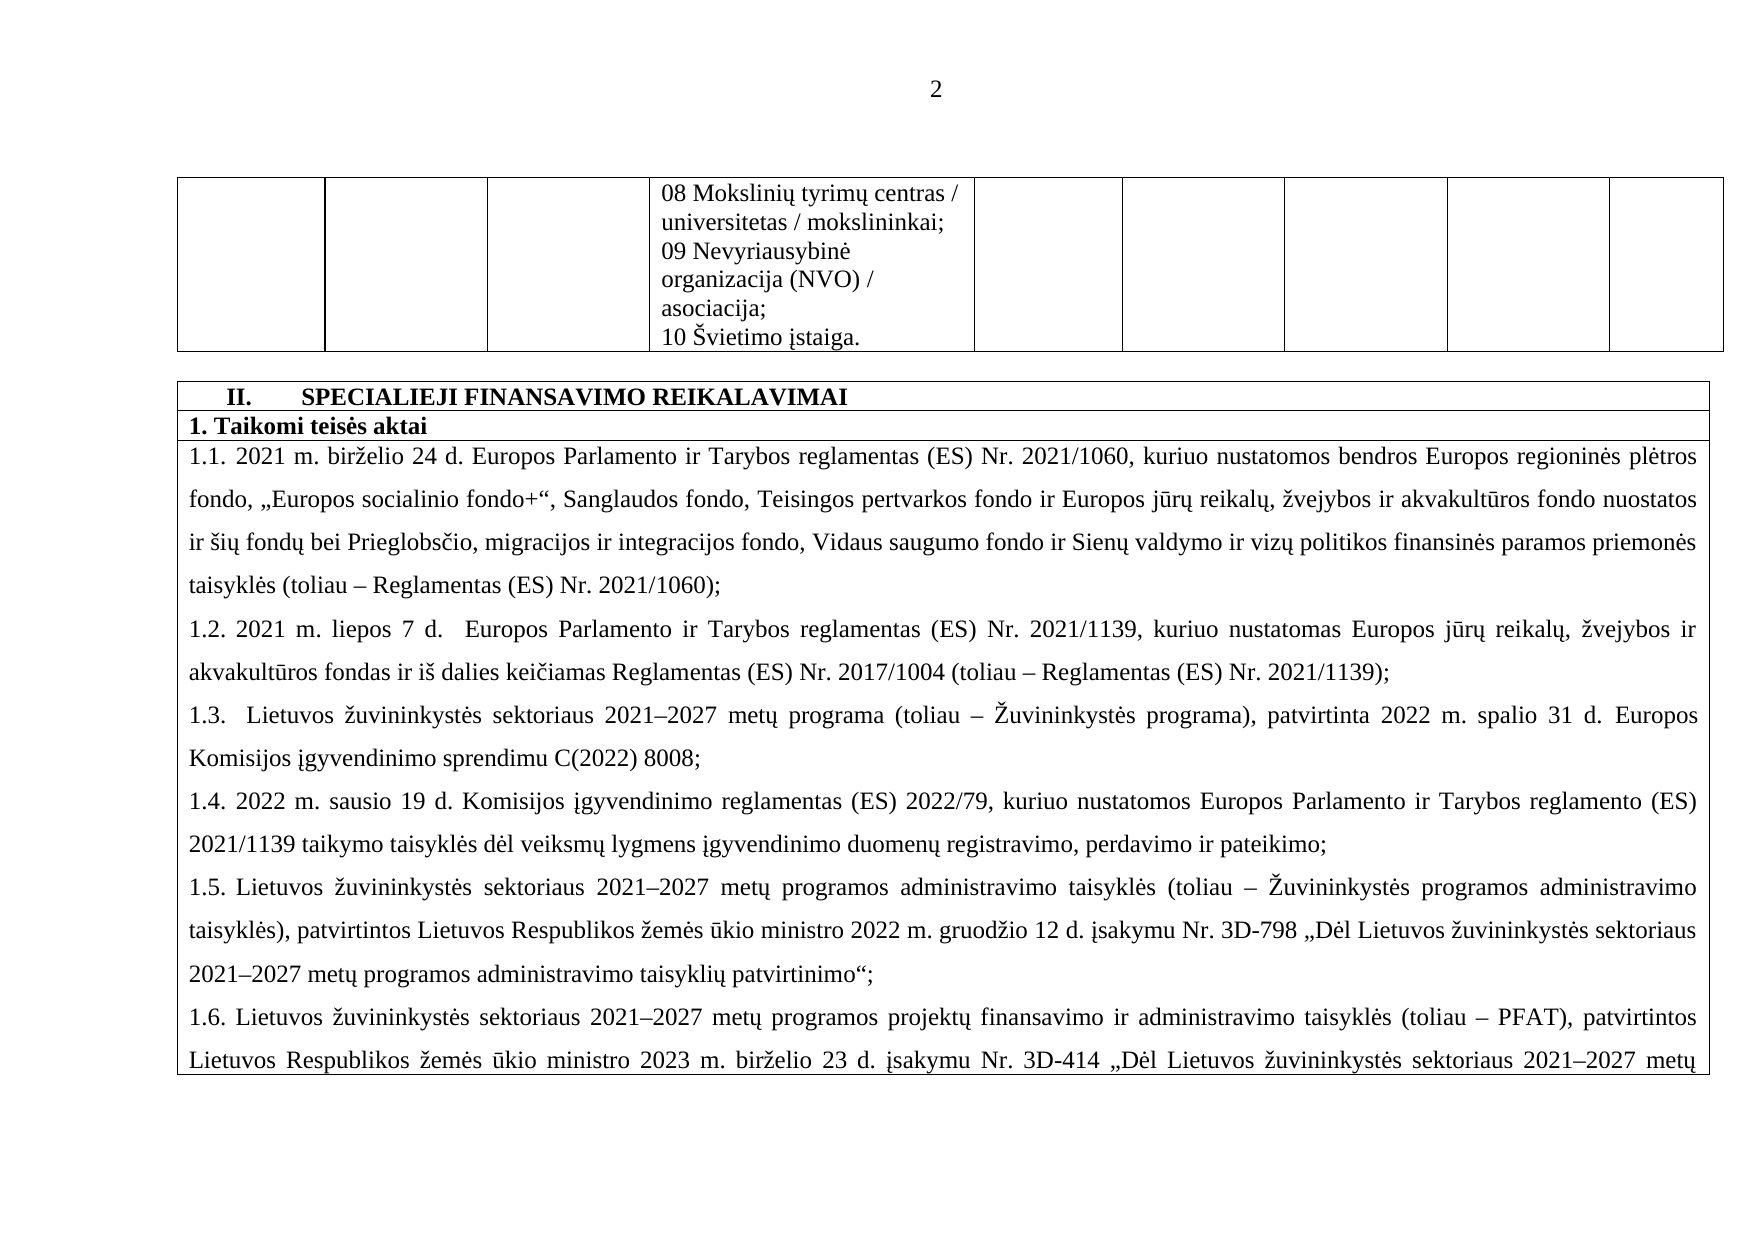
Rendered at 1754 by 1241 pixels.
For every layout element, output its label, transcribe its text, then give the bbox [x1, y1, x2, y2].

table_cell [178, 178, 324, 351]
table_cell [1448, 178, 1609, 351]
table_cell [1285, 178, 1447, 351]
table_header II. SPECIALIEJI FINANSAVIMO REIKALAVIMAI [178, 382, 1709, 410]
table_cell 08 Mokslinių tyrimų centras / universitetas / mokslininkai; 09 Nevyriausybinė organizacija (NVO) / asociacija; 10 Švietimo įstaiga. [650, 178, 974, 351]
table_cell [326, 178, 487, 351]
table_cell [975, 178, 1122, 351]
table_cell 1. Taikomi teisės aktai [178, 411, 1709, 440]
table_cell [1123, 178, 1284, 351]
table_cell [488, 178, 649, 351]
table_cell [1610, 178, 1723, 351]
table_cell 1.1. 2021 m. birželio 24 d. Europos Parlamento ir Tarybos reglamentas (ES) Nr. 2021/1060, kuriuo nustatomos bendros Europos regioninės plėtros fondo, „Europos socialinio fondo+“, Sanglaudos fondo, Teisingos pertvarkos fondo ir Europos jūrų reikalų, žvejybos ir akvakultūros fondo nuostatos ir šių fondų bei Prieglobsčio, migracijos ir integracijos fondo, Vidaus saugumo fondo ir Sienų valdymo ir vizų politikos finansinės paramos priemonės taisyklės (toliau – Reglamentas (ES) Nr. 2021/1060); 1.2. 2021 m. liepos 7 d. Europos Parlamento ir Tarybos reglamentas (ES) Nr. 2021/1139, kuriuo nustatomas Europos jūrų reikalų, žvejybos ir akvakultūros fondas ir iš dalies keičiamas Reglamentas (ES) Nr. 2017/1004 (toliau – Reglamentas (ES) Nr. 2021/1139); 1.3. Lietuvos žuvininkystės sektoriaus 2021–2027 metų programa (toliau – Žuvininkystės programa), patvirtinta 2022 m. spalio 31 d. Europos Komisijos įgyvendinimo sprendimu C(2022) 8008; 1.4. 2022 m. sausio 19 d. Komisijos įgyvendinimo reglamentas (ES) 2022/79, kuriuo nustatomos Europos Parlamento ir Tarybos reglamento (ES) 2021/1139 taikymo taisyklės dėl veiksmų lygmens įgyvendinimo duomenų registravimo, perdavimo ir pateikimo; 1.5. Lietuvos žuvininkystės sektoriaus 2021–2027 metų programos administravimo taisyklės (toliau – Žuvininkystės programos administravimo taisyklės), patvirtintos Lietuvos Respublikos žemės ūkio ministro 2022 m. gruodžio 12 d. įsakymu Nr. 3D-798 „Dėl Lietuvos žuvininkystės sektoriaus 2021–2027 metų programos administravimo taisyklių patvirtinimo“; 1.6. Lietuvos žuvininkystės sektoriaus 2021–2027 metų programos projektų finansavimo ir administravimo taisyklės (toliau – PFAT), patvirtintos Lietuvos Respublikos žemės ūkio ministro 2023 m. birželio 23 d. įsakymu Nr. 3D-414 „Dėl Lietuvos žuvininkystės sektoriaus 2021–2027 metų [178, 441, 1709, 1074]
